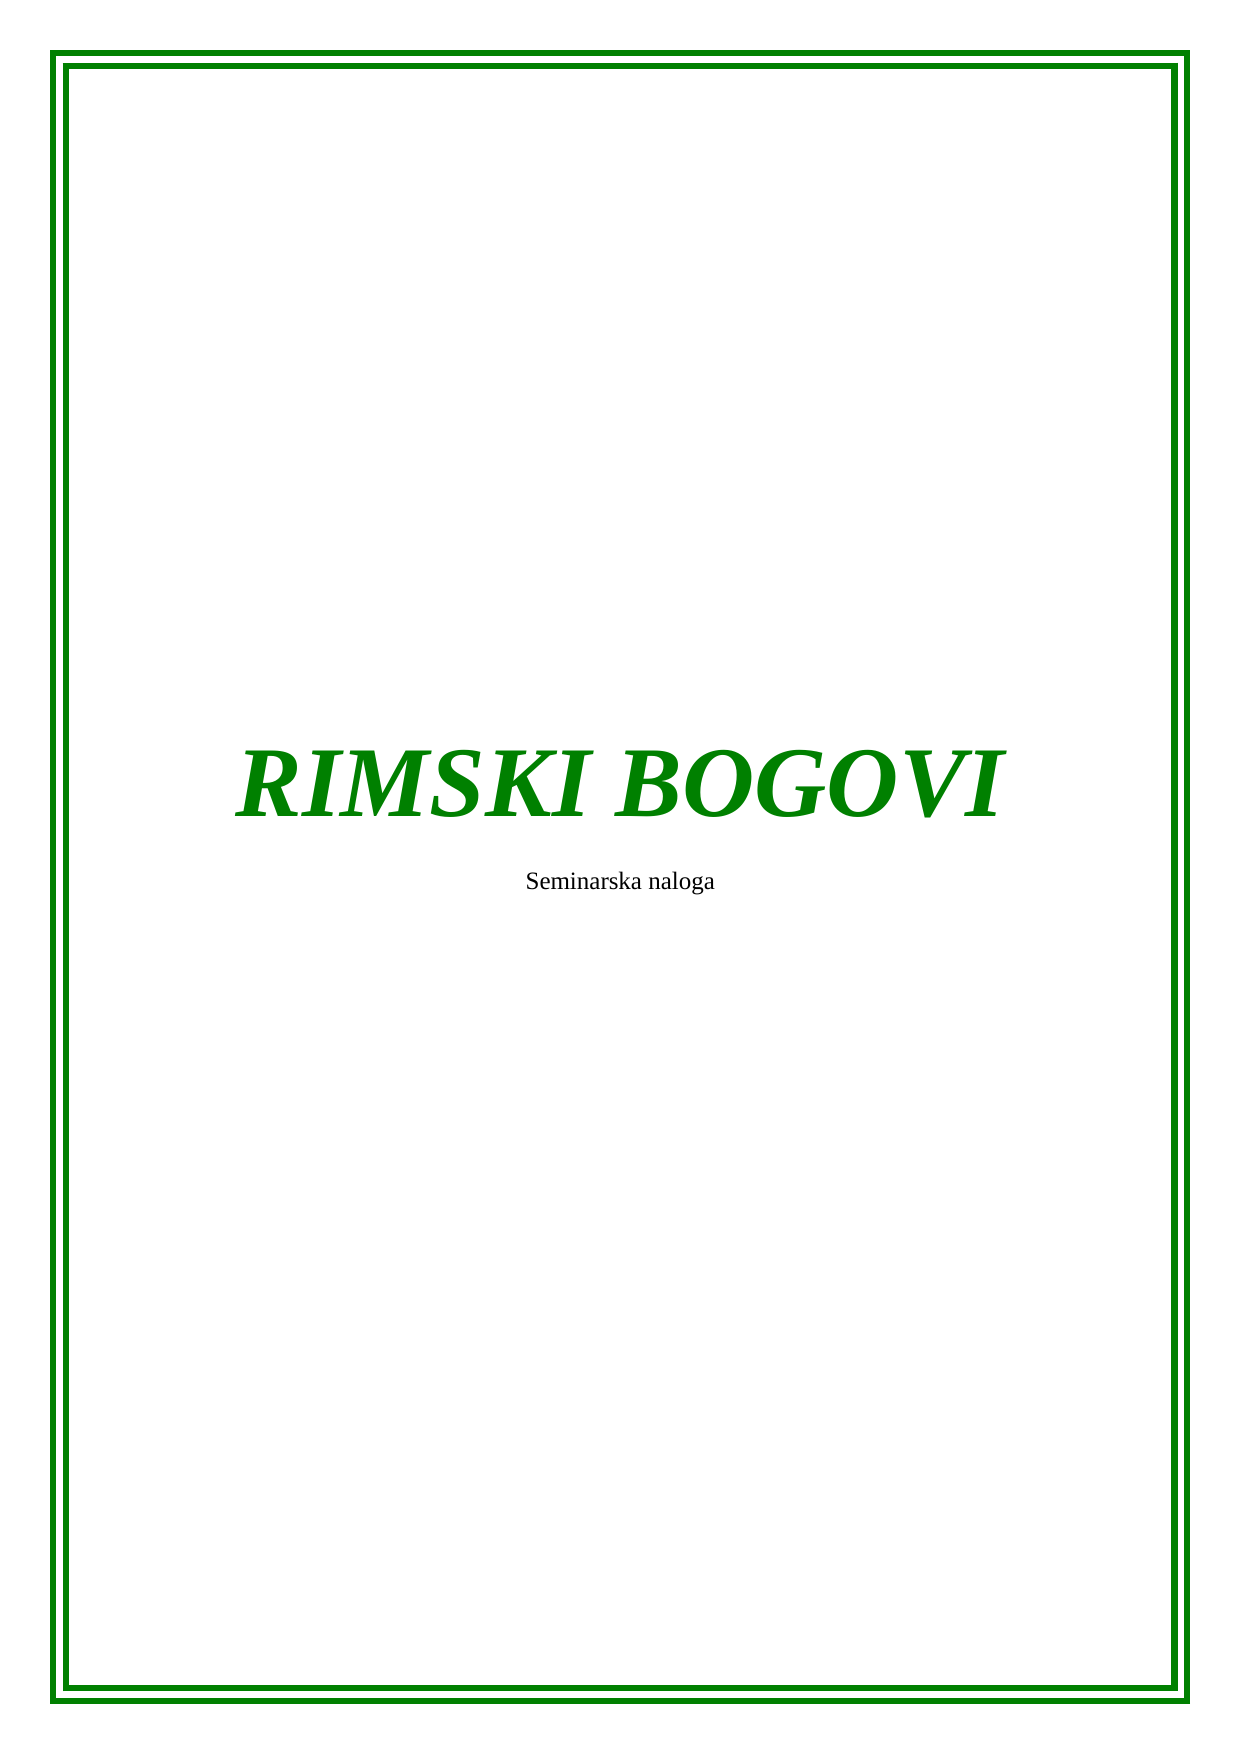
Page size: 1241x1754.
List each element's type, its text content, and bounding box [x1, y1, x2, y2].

text RIMSKI BOGOVI [147, 722, 1093, 837]
text Seminarska naloga [147, 866, 1093, 895]
